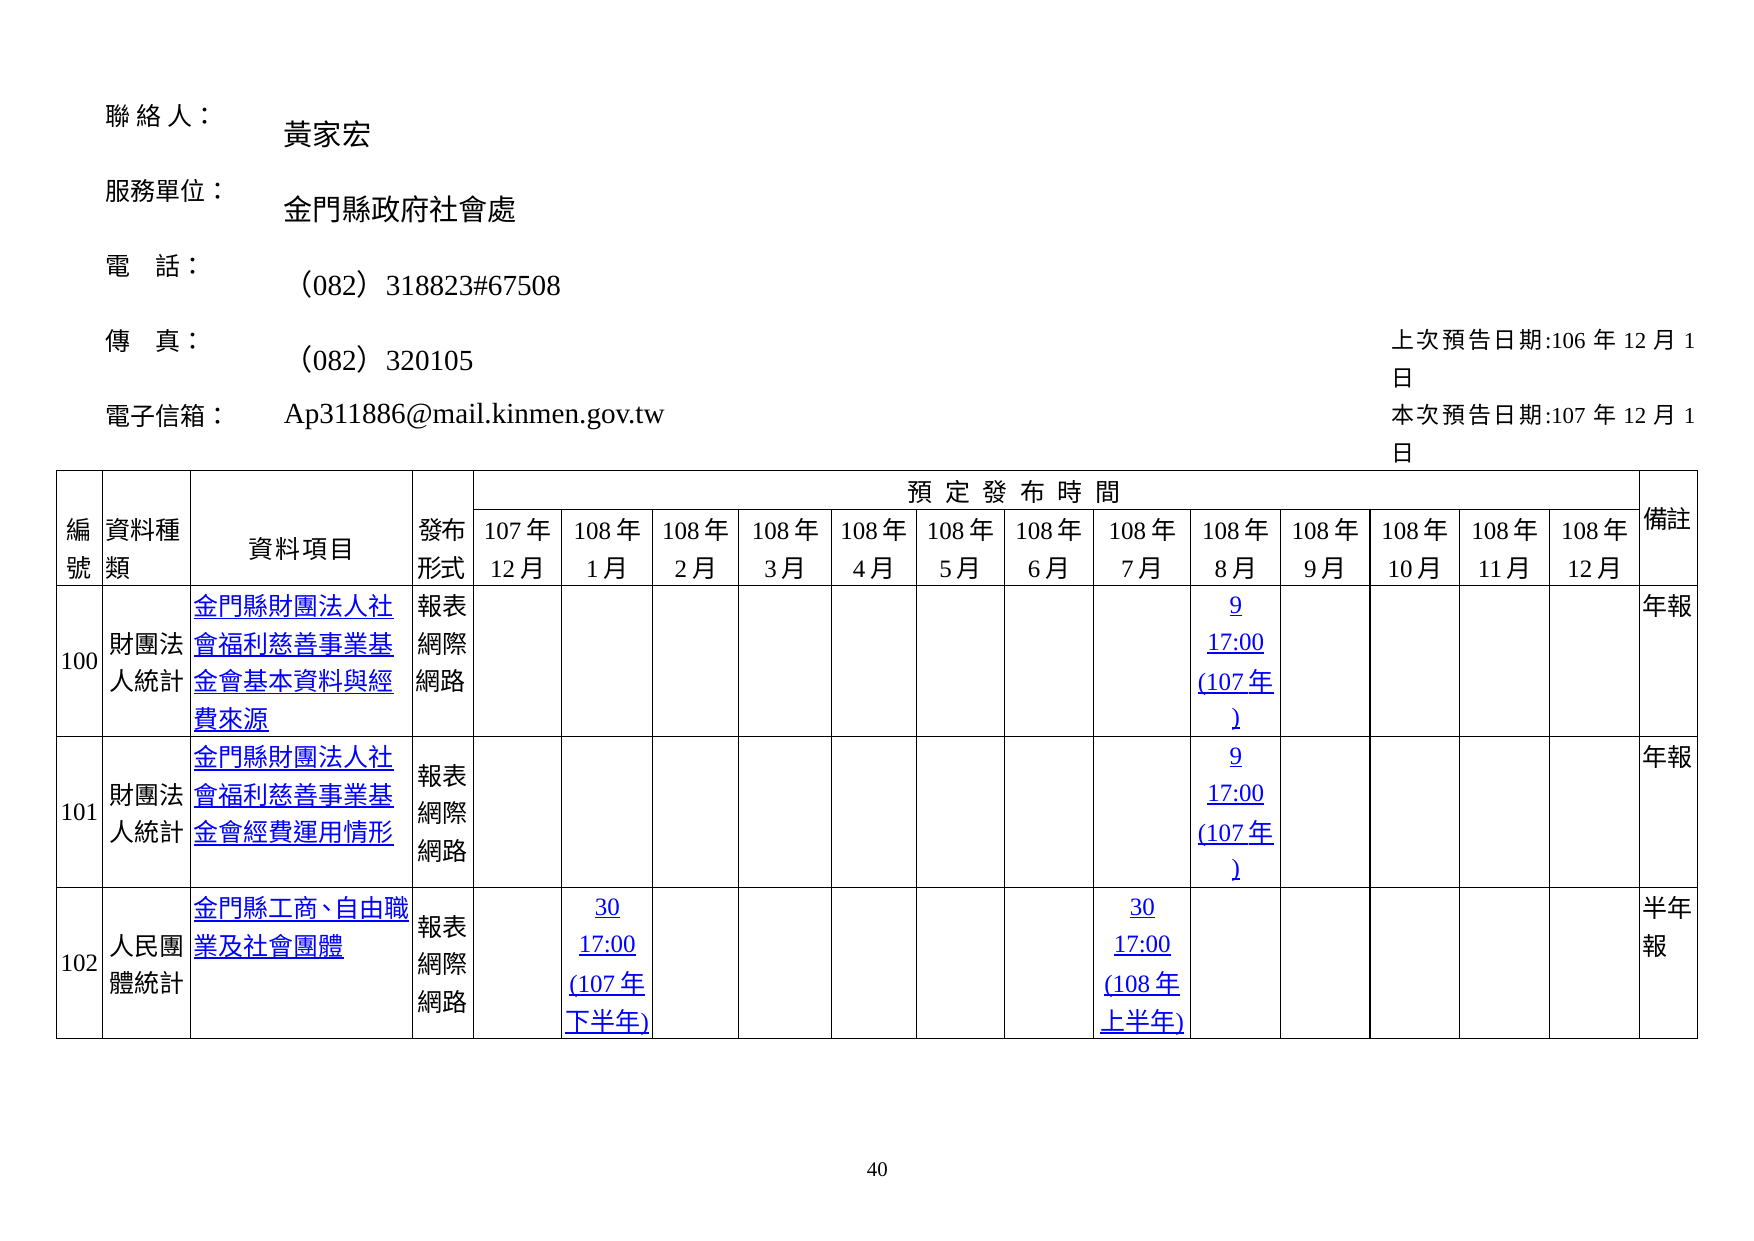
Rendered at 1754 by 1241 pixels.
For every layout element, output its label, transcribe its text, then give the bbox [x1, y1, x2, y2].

table_cell [917, 586, 1004, 736]
table_cell 108年 1月 [562, 510, 652, 585]
table_cell [917, 737, 1004, 887]
table_cell [1371, 888, 1459, 1038]
table_cell （082）318823#67508 [281, 245, 1388, 320]
table_cell 金門縣工商、自由職業及社會團體 [191, 888, 412, 1038]
table_cell （082）320105 [281, 320, 1388, 395]
table_cell [562, 737, 652, 887]
table_cell [832, 888, 916, 1038]
table_cell 年報 [1640, 586, 1697, 736]
table_cell [1094, 586, 1190, 736]
table_cell [917, 888, 1004, 1038]
table_cell [1460, 737, 1549, 887]
table_cell [56, 245, 102, 320]
table_cell Ap311886@mail.kinmen.gov.tw [281, 395, 1388, 470]
table_cell 108年 8月 [1191, 510, 1280, 585]
table_cell [1550, 737, 1639, 887]
table_cell [562, 586, 652, 736]
table_cell [1460, 586, 1549, 736]
table_cell [832, 737, 916, 887]
table_cell 108年 10月 [1371, 510, 1459, 585]
table_cell 108年 12月 [1550, 510, 1639, 585]
table_cell 半年報 [1640, 888, 1697, 1038]
table_cell [1191, 888, 1280, 1038]
table_cell [1371, 586, 1459, 736]
table_cell [1005, 737, 1093, 887]
table_cell 編號 [57, 509, 102, 585]
table_cell [56, 395, 102, 470]
table_cell 發布形式 [413, 509, 473, 585]
table_cell 108年 2月 [653, 510, 738, 585]
table_cell 30 17:00 (108年 上半年) [1094, 888, 1190, 1038]
table_cell [653, 737, 738, 887]
table_cell [1005, 888, 1093, 1038]
table_cell [474, 737, 561, 887]
table_cell 9 17:00 (107年) [1191, 737, 1280, 887]
table_header [56, 95, 102, 170]
table_cell 報表 網際 網路 [413, 737, 473, 887]
table_cell [1460, 888, 1549, 1038]
table_cell [1550, 586, 1639, 736]
table_cell 金門縣政府社會處 [281, 170, 1388, 245]
table_cell 9 17:00 (107年) [1191, 586, 1280, 736]
table_cell [474, 586, 561, 736]
table_cell 108年 4月 [832, 510, 916, 585]
table_cell 100 [57, 586, 102, 736]
table_header 聯 絡 人： [102, 95, 281, 170]
table_cell 108年 6月 [1005, 510, 1093, 585]
table_cell [739, 888, 831, 1038]
table_cell 服務單位： [102, 170, 281, 245]
table_cell 108年 5月 [917, 510, 1004, 585]
table_cell [1550, 888, 1639, 1038]
table_cell [1281, 888, 1369, 1038]
table_cell 人民團體統計 [103, 888, 190, 1038]
table_cell 本次預告日期:107年12月1日 [1388, 395, 1698, 470]
table_cell [1388, 245, 1698, 320]
table_cell 107年 12月 [474, 510, 561, 585]
table_cell [1281, 737, 1369, 887]
table_cell 102 [57, 888, 102, 1038]
table_cell [1371, 737, 1459, 887]
table_cell [739, 737, 831, 887]
table_cell [56, 170, 102, 245]
table_cell 108年 7月 [1094, 510, 1190, 585]
table_cell [1388, 170, 1698, 245]
table_cell 電子信箱： [102, 395, 281, 470]
table_cell [56, 320, 102, 395]
table_cell [103, 471, 190, 509]
table_cell [474, 888, 561, 1038]
table_cell 年報 [1640, 737, 1697, 887]
table_header [1388, 95, 1698, 170]
table_cell 財團法人統計 [103, 586, 190, 736]
table_cell 資料項目 [191, 509, 412, 585]
table_cell 預 定 發 布 時 間 [474, 471, 1639, 509]
table_cell 傳 真： [102, 320, 281, 395]
table_cell 報表 網際 網路 [413, 586, 473, 736]
table_cell [739, 586, 831, 736]
table_cell [653, 586, 738, 736]
table_cell 報表 網際 網路 [413, 888, 473, 1038]
table_cell 電 話： [102, 245, 281, 320]
table_cell 30 17:00 (107年 下半年) [562, 888, 652, 1038]
table_cell 108年 9月 [1281, 510, 1369, 585]
table_cell [57, 471, 102, 509]
table_cell 金門縣財團法人社會福利慈善事業基金會基本資料與經費來源 [191, 586, 412, 736]
table_cell 101 [57, 737, 102, 887]
table_cell 備註 [1640, 471, 1697, 585]
table_cell 金門縣財團法人社會福利慈善事業基金會經費運用情形 [191, 737, 412, 887]
table_cell [413, 471, 473, 509]
table_cell 財團法人統計 [103, 737, 190, 887]
table_cell [1094, 737, 1190, 887]
table_cell 資料種類 [103, 509, 190, 585]
table_cell 108年 11月 [1460, 510, 1549, 585]
table_header 黃家宏 [281, 95, 1388, 170]
table_cell [191, 471, 412, 509]
table_cell [832, 586, 916, 736]
table_cell 上次預告日期:106年12月1日 [1388, 320, 1698, 395]
table_cell [1005, 586, 1093, 736]
table_cell [653, 888, 738, 1038]
table_cell 108年 3月 [739, 510, 831, 585]
table_cell [1281, 586, 1369, 736]
